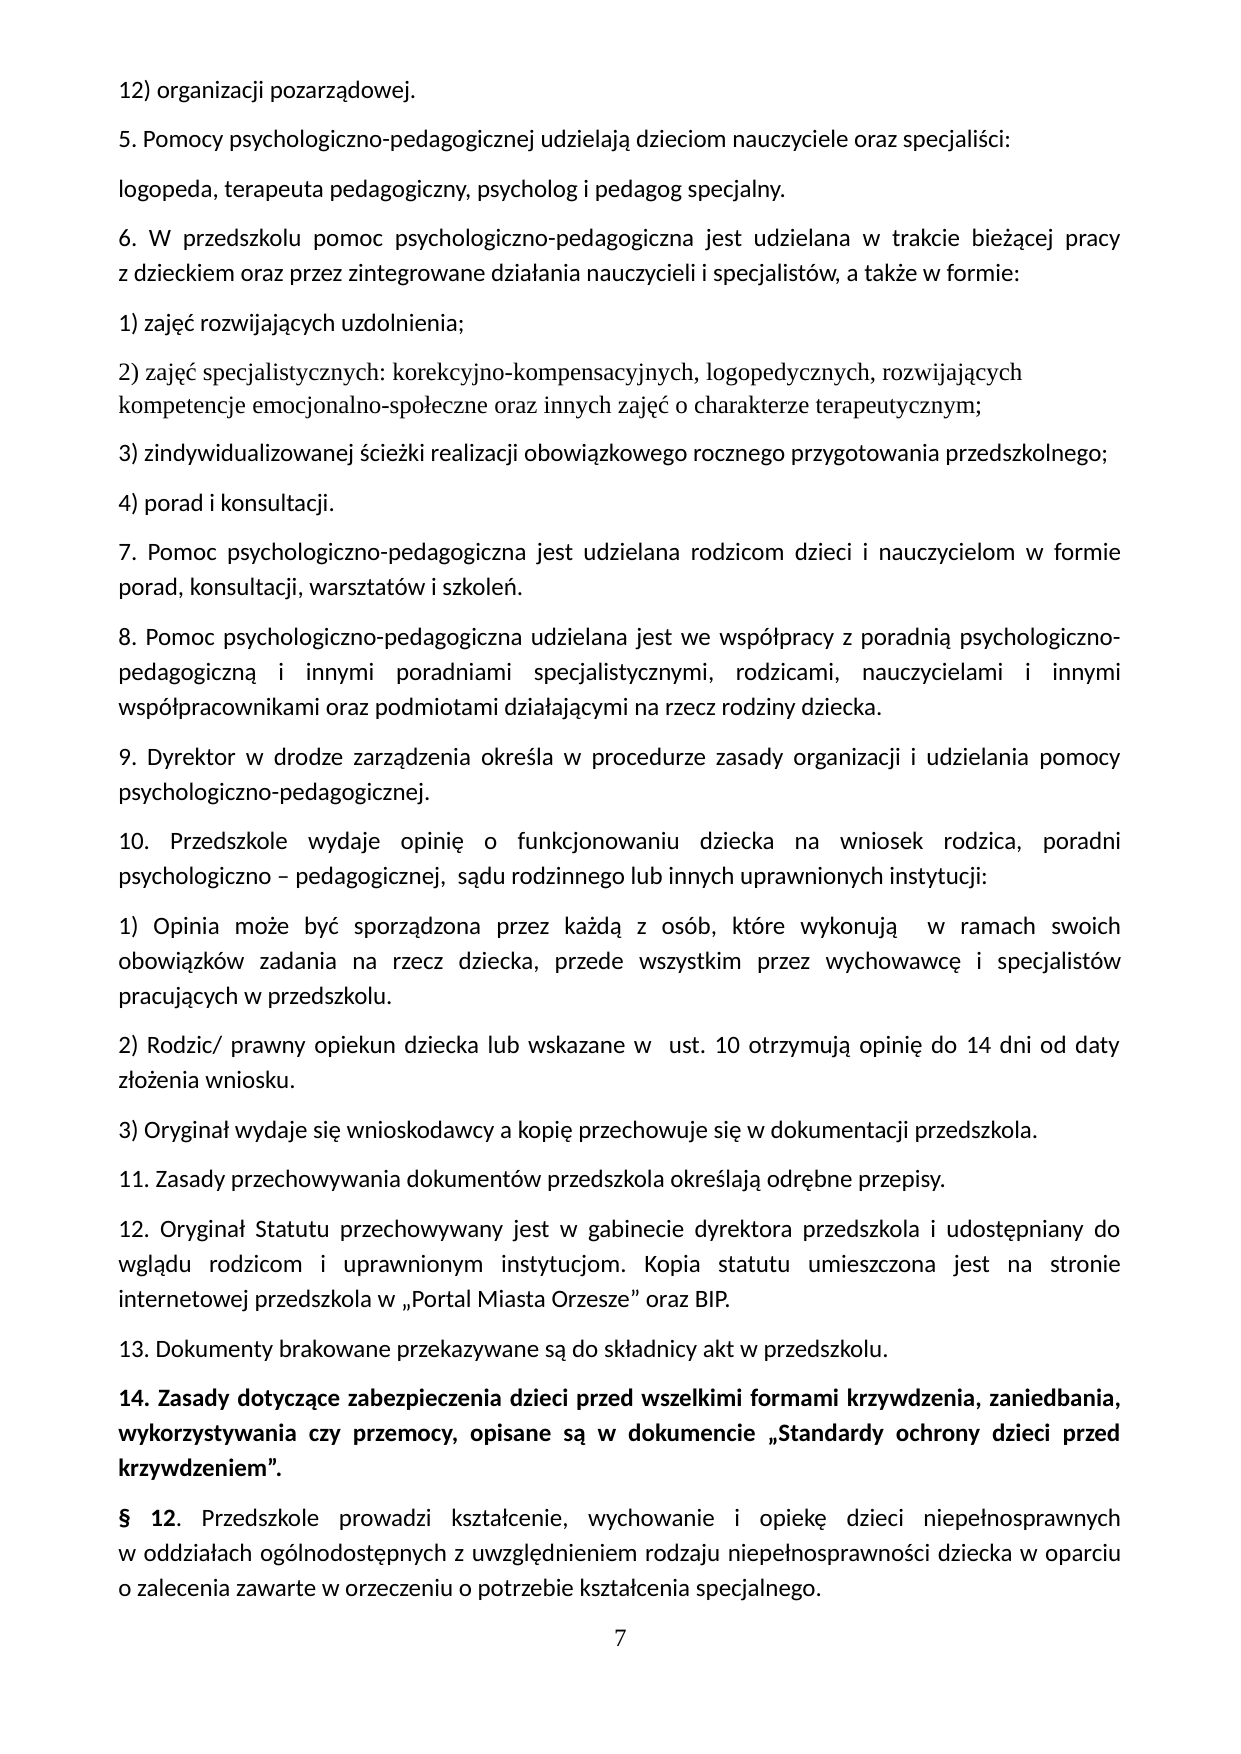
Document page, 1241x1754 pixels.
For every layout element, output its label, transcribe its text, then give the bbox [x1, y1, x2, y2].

text 2) zajęć specjalistycznych: korekcyjno-kompensacyjnych, logopedycznych, rozwijających kompetencje emocjonalno-społeczne oraz innych zajęć o charakterze terapeutycznym; [118, 357, 1122, 418]
text 1) Opinia może być sporządzona przez każdą z osób, które wykonują w ramach swoich obowiązków zadania na rzecz dziecka, przede wszystkim przez wychowawcę i specjalistów pracujących w przedszkolu. [118, 910, 1122, 1010]
text 10. Przedszkole wydaje opinię o funkcjonowaniu dziecka na wniosek rodzica, poradni psychologiczno – pedagogicznej, sądu rodzinnego lub innych uprawnionych instytucji: [118, 825, 1122, 891]
text 12) organizacji pozarządowej. [118, 74, 1122, 104]
text 2) Rodzic/ prawny opiekun dziecka lub wskazane w ust. 10 otrzymują opinię do 14 dni od daty złożenia wniosku. [118, 1029, 1122, 1095]
text 1) zajęć rozwijających uzdolnienia; [118, 307, 1122, 338]
text 8. Pomoc psychologiczno-pedagogiczna udzielana jest we współpracy z poradnią psychologiczno-pedagogiczną i innymi poradniami specjalistycznymi, rodzicami, nauczycielami i innymi współpracownikami oraz podmiotami działającymi na rzecz rodziny dziecka. [118, 621, 1122, 722]
text 11. Zasady przechowywania dokumentów przedszkola określają odrębne przepisy. [118, 1163, 1122, 1194]
text 6. W przedszkolu pomoc psychologiczno-pedagogiczna jest udzielana w trakcie bieżącej pracy z dzieckiem oraz przez zintegrowane działania nauczycieli i specjalistów, a także w formie: [118, 222, 1122, 288]
text logopeda, terapeuta pedagogiczny, psycholog i pedagog specjalny. [118, 173, 1122, 203]
text 13. Dokumenty brakowane przekazywane są do składnicy akt w przedszkolu. [118, 1333, 1122, 1363]
text § 12. Przedszkole prowadzi kształcenie, wychowanie i opiekę dzieci niepełnosprawnych w oddziałach ogólnodostępnych z uwzględnieniem rodzaju niepełnosprawności dziecka w oparciu o zalecenia zawarte w orzeczeniu o potrzebie kształcenia specjalnego. [118, 1502, 1122, 1602]
text 3) Oryginał wydaje się wnioskodawcy a kopię przechowuje się w dokumentacji przedszkola. [118, 1114, 1122, 1144]
text 3) zindywidualizowanej ścieżki realizacji obowiązkowego rocznego przygotowania przedszkolnego; [118, 437, 1122, 468]
text 12. Oryginał Statutu przechowywany jest w gabinecie dyrektora przedszkola i udostępniany do wglądu rodzicom i uprawnionym instytucjom. Kopia statutu umieszczona jest na stronie internetowej przedszkola w „Portal Miasta Orzesze” oraz BIP. [118, 1213, 1122, 1314]
text 9. Dyrektor w drodze zarządzenia określa w procedurze zasady organizacji i udzielania pomocy psychologiczno-pedagogicznej. [118, 741, 1122, 806]
text 5. Pomocy psychologiczno-pedagogicznej udzielają dzieciom nauczyciele oraz specjaliści: [118, 123, 1122, 154]
text 7. Pomoc psychologiczno-pedagogiczna jest udzielana rodzicom dzieci i nauczycielom w formie porad, konsultacji, warsztatów i szkoleń. [118, 536, 1122, 602]
text 4) porad i konsultacji. [118, 487, 1122, 517]
text 14. Zasady dotyczące zabezpieczenia dzieci przed wszelkimi formami krzywdzenia, zaniedbania, wykorzystywania czy przemocy, opisane są w dokumencie „Standardy ochrony dzieci przed krzywdzeniem”. [118, 1382, 1122, 1483]
